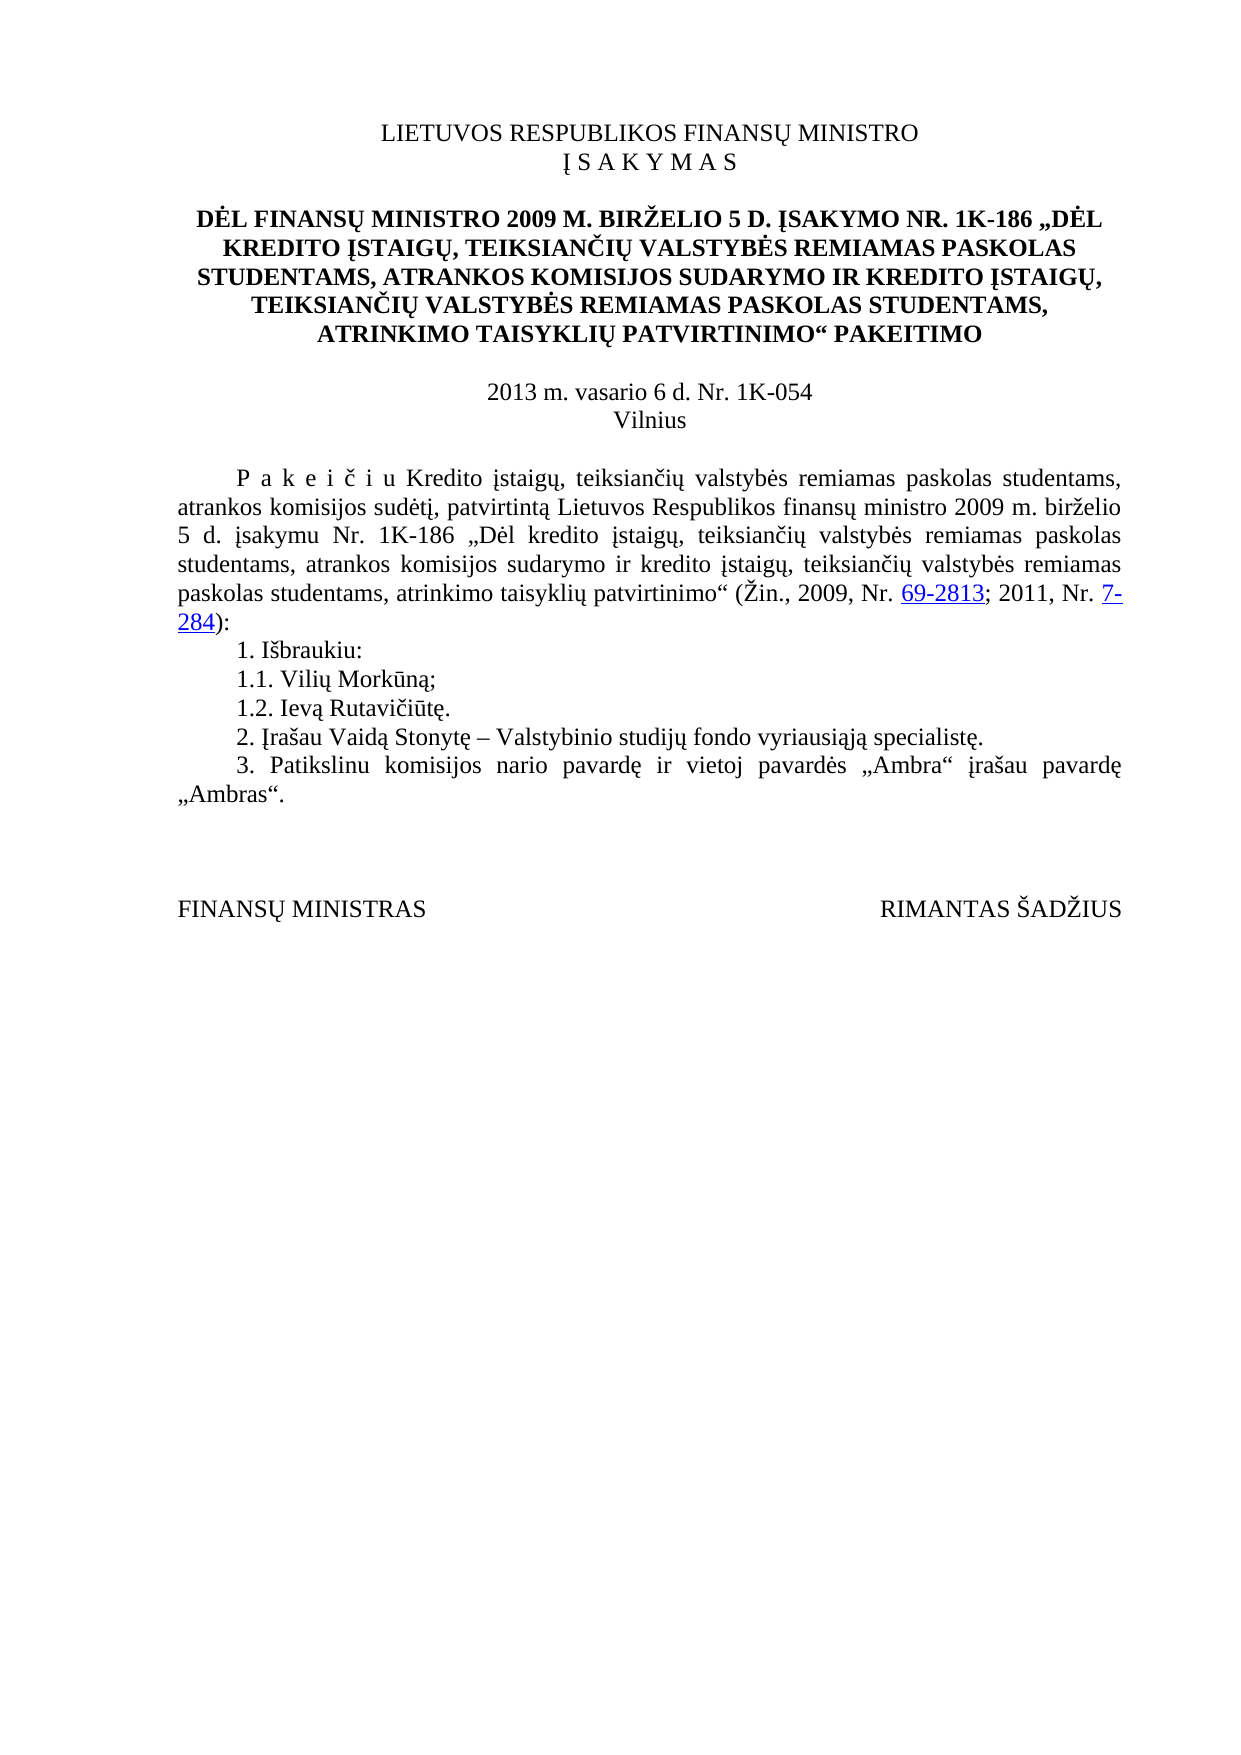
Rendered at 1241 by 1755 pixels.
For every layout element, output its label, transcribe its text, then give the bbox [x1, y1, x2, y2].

text Vilnius [177, 406, 1122, 434]
text 2. Įrašau Vaidą Stonytę – Valstybinio studijų fondo vyriausiąją specialistę. [177, 722, 1122, 751]
text 2013 m. vasario 6 d. Nr. 1K-054 [177, 377, 1122, 406]
text DĖL FINANSŲ MINISTRO 2009 M. BIRŽELIO 5 D. ĮSAKYMO NR. 1K-186 „DĖL KREDITO ĮSTAIGŲ, TEIKSIANČIŲ VALSTYBĖS REMIAMAS PASKOLAS STUDENTAMS, ATRANKOS KOMISIJOS SUDARYMO IR KREDITO ĮSTAIGŲ, TEIKSIANČIŲ VALSTYBĖS REMIAMAS PASKOLAS STUDENTAMS, ATRINKIMO TAISYKLIŲ PATVIRTINIMO“ PAKEITIMO [177, 204, 1122, 348]
text 1. Išbraukiu: [177, 636, 1122, 664]
text FINANSŲ MINISTRAS RIMANTAS ŠADŽIUS [177, 894, 1122, 923]
text 1.2. Ievą Rutavičiūtę. [177, 693, 1122, 722]
text Į S A K Y M A S [177, 147, 1122, 176]
text 1.1. Vilių Morkūną; [177, 664, 1122, 693]
text LIETUVOS RESPUBLIKOS FINANSŲ MINISTRO [177, 118, 1122, 147]
text 3. Patikslinu komisijos nario pavardę ir vietoj pavardės „Ambra“ įrašau pavardę „Ambras“. [177, 751, 1122, 808]
text P a k e i č i u Kredito įstaigų, teiksiančių valstybės remiamas paskolas studentams, atrankos komisijos sudėtį, patvirtintą Lietuvos Respublikos finansų ministro 2009 m. birželio 5 d. įsakymu Nr. 1K-186 „Dėl kredito įstaigų, teiksiančių valstybės remiamas paskolas studentams, atrankos komisijos sudarymo ir kredito įstaigų, teiksiančių valstybės remiamas paskolas studentams, atrinkimo taisyklių patvirtinimo“ (Žin., 2009, Nr. 69-2813; 2011, Nr. 7-284): [177, 463, 1122, 636]
